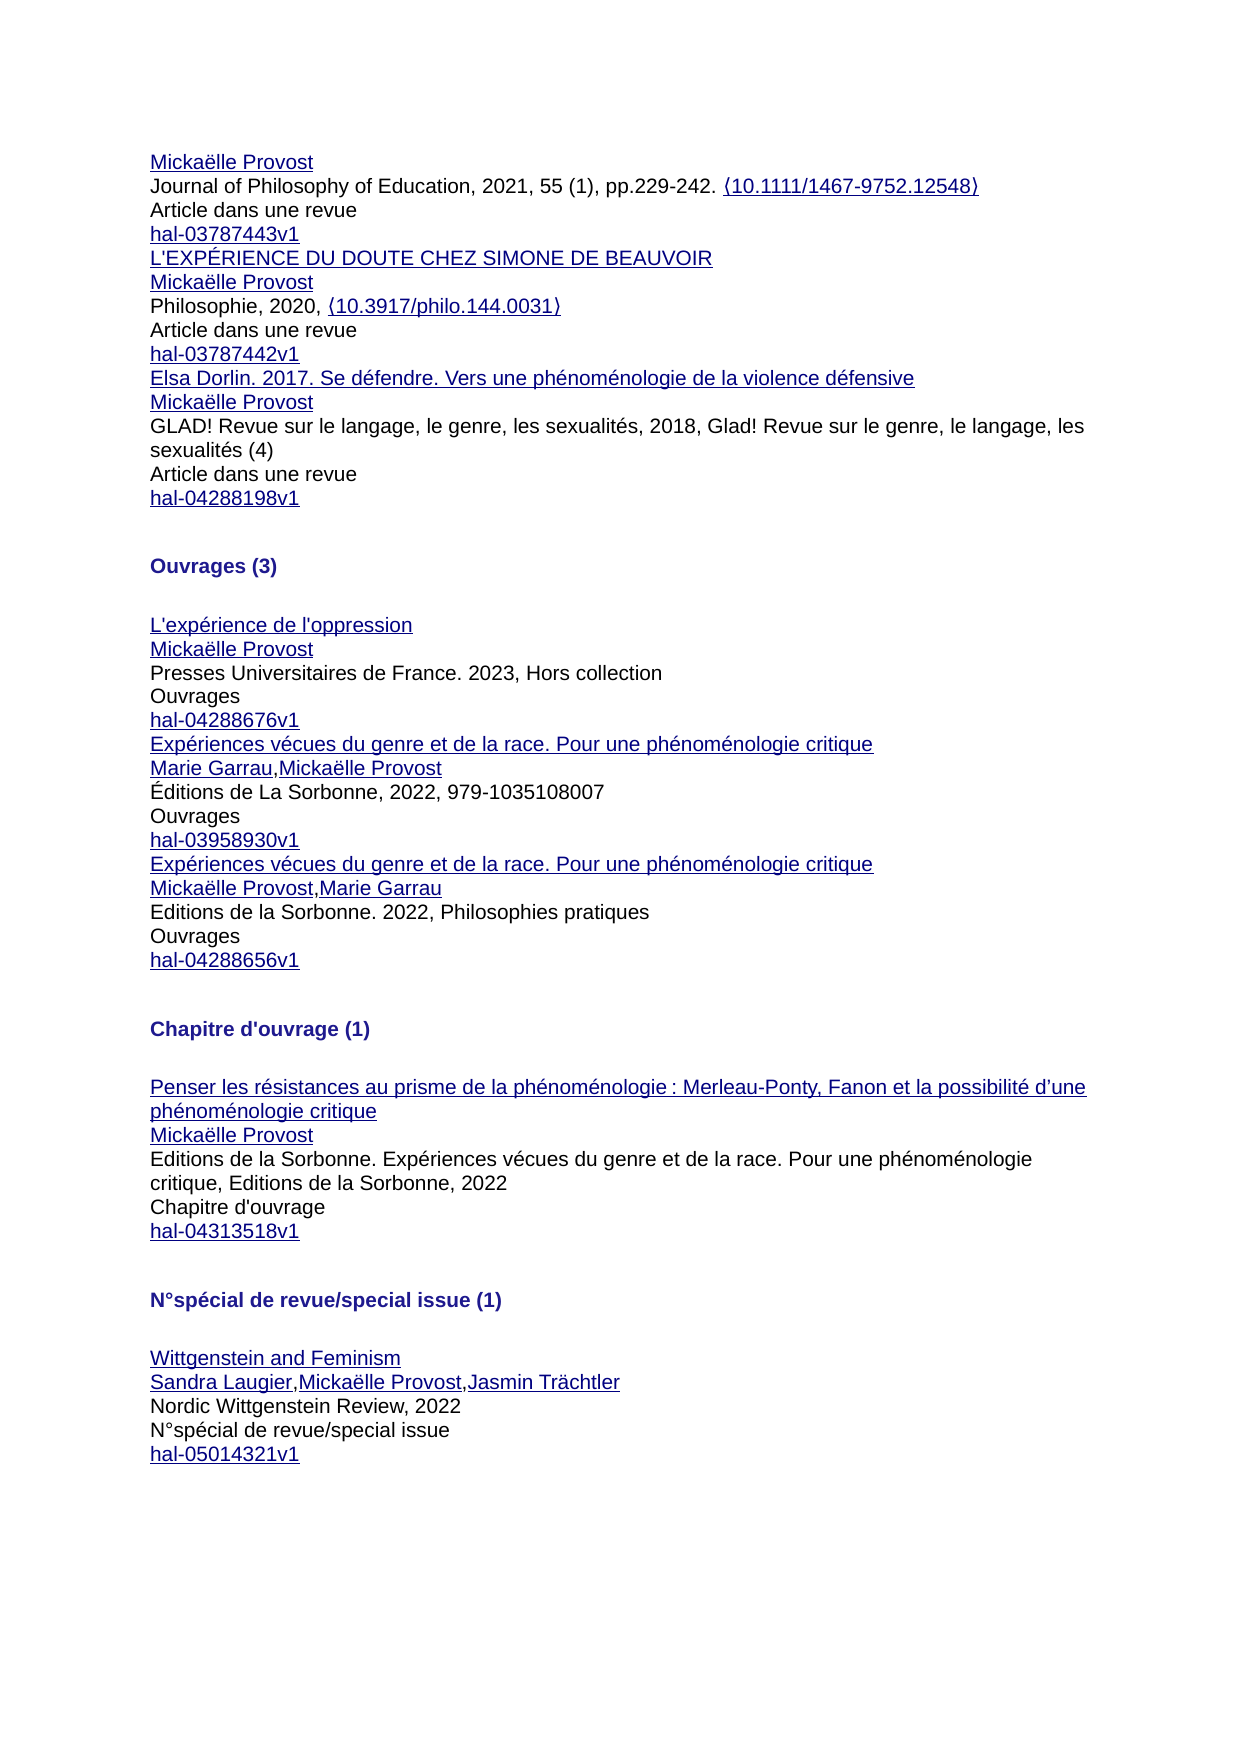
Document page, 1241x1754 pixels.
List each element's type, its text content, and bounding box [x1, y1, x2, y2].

table_header L'expérience de l'oppression Mickaëlle Provost Presses Universitaires de France. 2023, Hors collection Ouvrages hal-04288676v1 [150, 613, 1090, 732]
subtitle N°spécial de revue/special issue (1) [150, 1287, 1090, 1311]
table_cell Expériences vécues du genre et de la race. Pour une phénoménologie critique Mickaëlle Provost,Marie Garrau Editions de la Sorbonne. 2022, Philosophies pratiques Ouvrages hal-04288656v1 [150, 852, 1090, 972]
table_cell Expériences vécues du genre et de la race. Pour une phénoménologie critique Marie Garrau,Mickaëlle Provost Éditions de La Sorbonne, 2022, 979-1035108007 Ouvrages hal-03958930v1 [150, 732, 1090, 852]
subtitle Ouvrages (3) [150, 554, 1090, 578]
table_header Penser les résistances au prisme de la phénoménologie : Merleau-Ponty, Fanon et la possibilité d’une phénoménologie critique Mickaëlle Provost Editions de la Sorbonne. Expériences vécues du genre et de la race. Pour une phénoménologie critique, Editions de la Sorbonne, 2022 Chapitre d'ouvrage hal-04313518v1 [150, 1075, 1090, 1243]
table_cell Elsa Dorlin. 2017. Se défendre. Vers une phénoménologie de la violence défensive Mickaëlle Provost GLAD! Revue sur le langage, le genre, les sexualités, 2018, Glad! Revue sur le genre, le langage, les sexualités (4) Article dans une revue hal-04288198v1 [150, 366, 1090, 509]
table_cell L'EXPÉRIENCE DU DOUTE CHEZ SIMONE DE BEAUVOIR Mickaëlle Provost Philosophie, 2020, ⟨10.3917/philo.144.0031⟩ Article dans une revue hal-03787442v1 [150, 246, 1090, 366]
table_header Wittgenstein and Feminism Sandra Laugier,Mickaëlle Provost,Jasmin Trächtler Nordic Wittgenstein Review, 2022 N°spécial de revue/special issue hal-05014321v1 [150, 1346, 1090, 1466]
subtitle Chapitre d'ouvrage (1) [150, 1017, 1090, 1041]
table_cell Mickaëlle Provost Journal of Philosophy of Education, 2021, 55 (1), pp.229-242. ⟨10.1111/1467-9752.12548⟩ Article dans une revue hal-03787443v1 [150, 150, 1090, 246]
